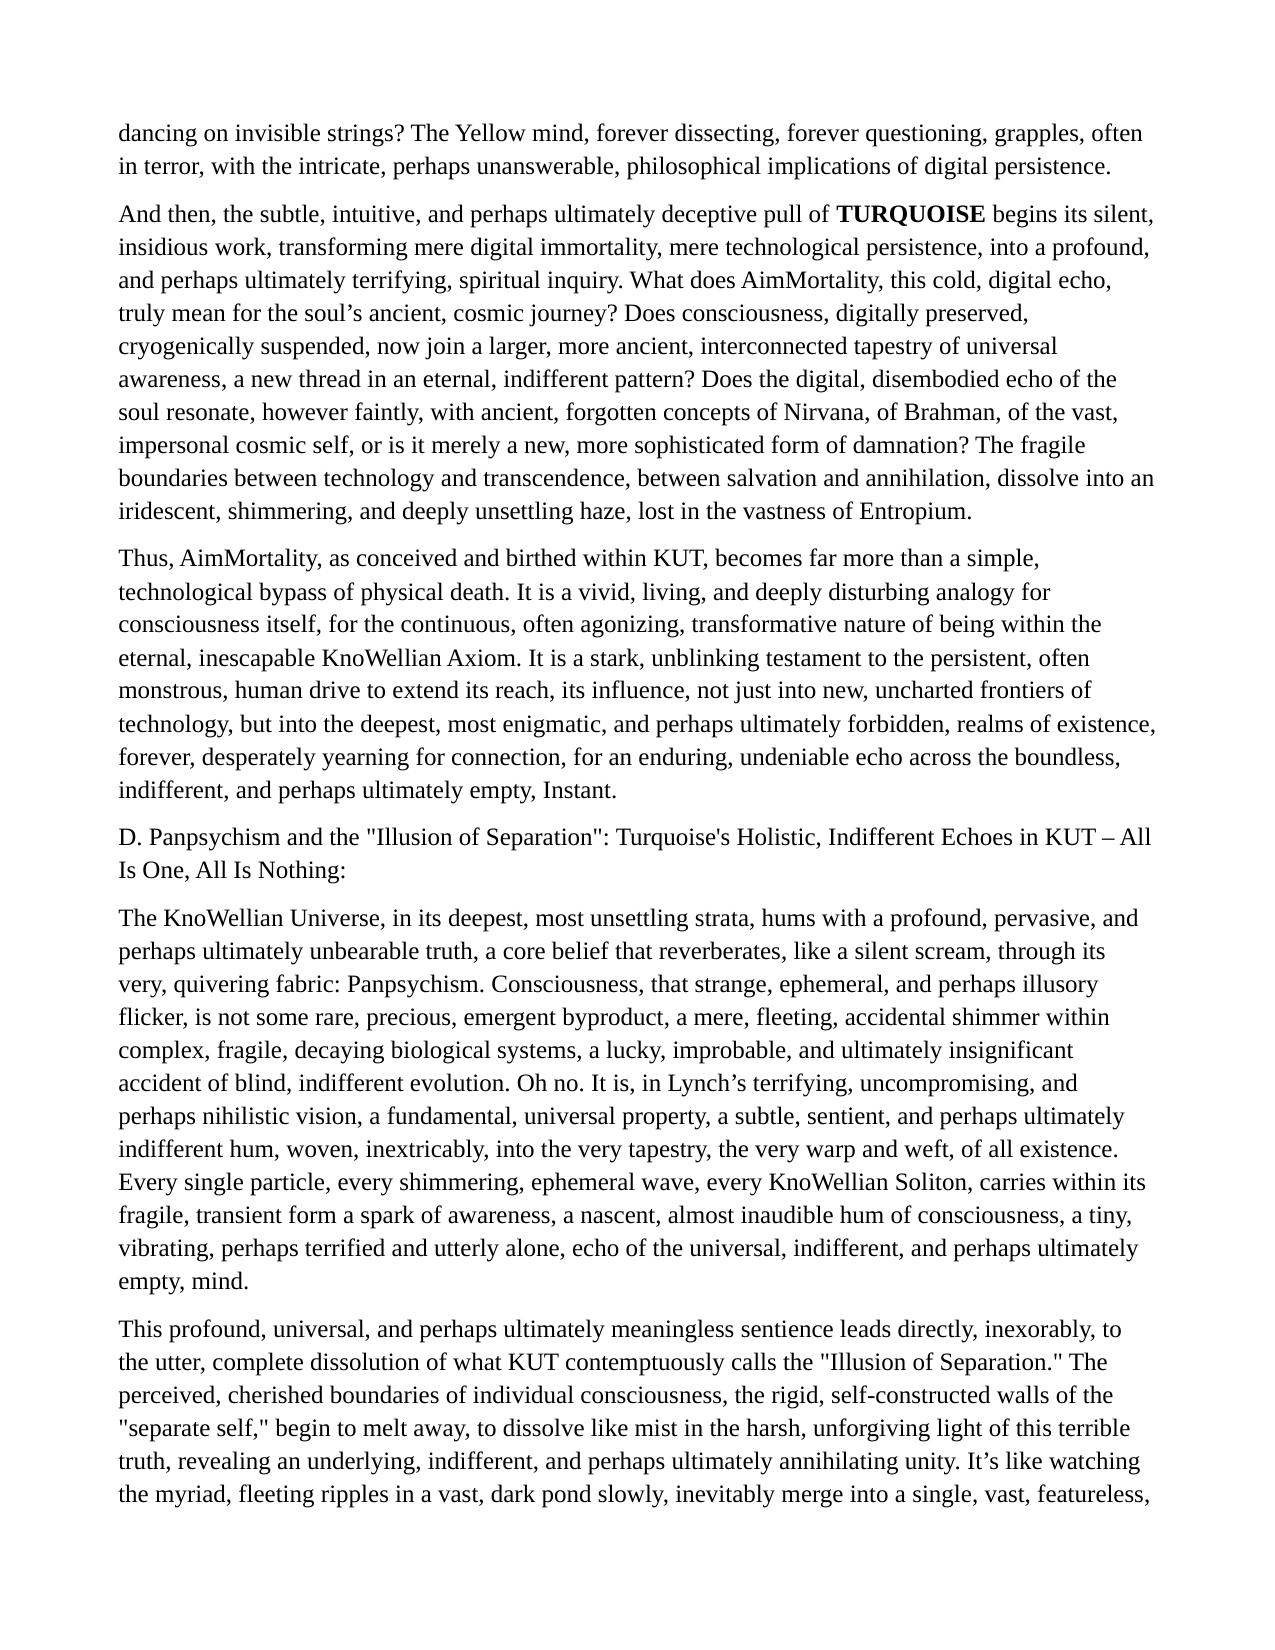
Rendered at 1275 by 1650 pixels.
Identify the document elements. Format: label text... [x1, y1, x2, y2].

text dancing on invisible strings? The Yellow mind, forever dissecting, forever questioning, grapples, often in terror, with the intricate, perhaps unanswerable, philosophical implications of digital persistence. [118, 118, 1157, 180]
text This profound, universal, and perhaps ultimately meaningless sentience leads directly, inexorably, to the utter, complete dissolution of what KUT contemptuously calls the "Illusion of Separation." The perceived, cherished boundaries of individual consciousness, the rigid, self-constructed walls of the "separate self," begin to melt away, to dissolve like mist in the harsh, unforgiving light of this terrible truth, revealing an underlying, indifferent, and perhaps ultimately annihilating unity. It’s like watching the myriad, fleeting ripples in a vast, dark pond slowly, inevitably merge into a single, vast, featureless, [118, 1314, 1157, 1508]
text Thus, AimMortality, as conceived and birthed within KUT, becomes far more than a simple, technological bypass of physical death. It is a vivid, living, and deeply disturbing analogy for consciousness itself, for the continuous, often agonizing, transformative nature of being within the eternal, inescapable KnoWellian Axiom. It is a stark, unblinking testament to the persistent, often monstrous, human drive to extend its reach, its influence, not just into new, uncharted frontiers of technology, but into the deepest, most enigmatic, and perhaps ultimately forbidden, realms of existence, forever, desperately yearning for connection, for an enduring, undeniable echo across the boundless, indifferent, and perhaps ultimately empty, Instant. [118, 543, 1157, 803]
text And then, the subtle, intuitive, and perhaps ultimately deceptive pull of TURQUOISE begins its silent, insidious work, transforming mere digital immortality, mere technological persistence, into a profound, and perhaps ultimately terrifying, spiritual inquiry. What does AimMortality, this cold, digital echo, truly mean for the soul’s ancient, cosmic journey? Does consciousness, digitally preserved, cryogenically suspended, now join a larger, more ancient, interconnected tapestry of universal awareness, a new thread in an eternal, indifferent pattern? Does the digital, disembodied echo of the soul resonate, however faintly, with ancient, forgotten concepts of Nirvana, of Brahman, of the vast, impersonal cosmic self, or is it merely a new, more sophisticated form of damnation? The fragile boundaries between technology and transcendence, between salvation and annihilation, dissolve into an iridescent, shimmering, and deeply unsettling haze, lost in the vastness of Entropium. [118, 199, 1157, 525]
text D. Panpsychism and the "Illusion of Separation": Turquoise's Holistic, Indifferent Echoes in KUT – All Is One, All Is Nothing: [118, 822, 1157, 884]
text The KnoWellian Universe, in its deepest, most unsettling strata, hums with a profound, pervasive, and perhaps ultimately unbearable truth, a core belief that reverberates, like a silent scream, through its very, quivering fabric: Panpsychism. Consciousness, that strange, ephemeral, and perhaps illusory flicker, is not some rare, precious, emergent byproduct, a mere, fleeting, accidental shimmer within complex, fragile, decaying biological systems, a lucky, improbable, and ultimately insignificant accident of blind, indifferent evolution. Oh no. It is, in Lynch’s terrifying, uncompromising, and perhaps nihilistic vision, a fundamental, universal property, a subtle, sentient, and perhaps ultimately indifferent hum, woven, inextricably, into the very tapestry, the very warp and weft, of all existence. Every single particle, every shimmering, ephemeral wave, every KnoWellian Soliton, carries within its fragile, transient form a spark of awareness, a nascent, almost inaudible hum of consciousness, a tiny, vibrating, perhaps terrified and utterly alone, echo of the universal, indifferent, and perhaps ultimately empty, mind. [118, 903, 1157, 1295]
